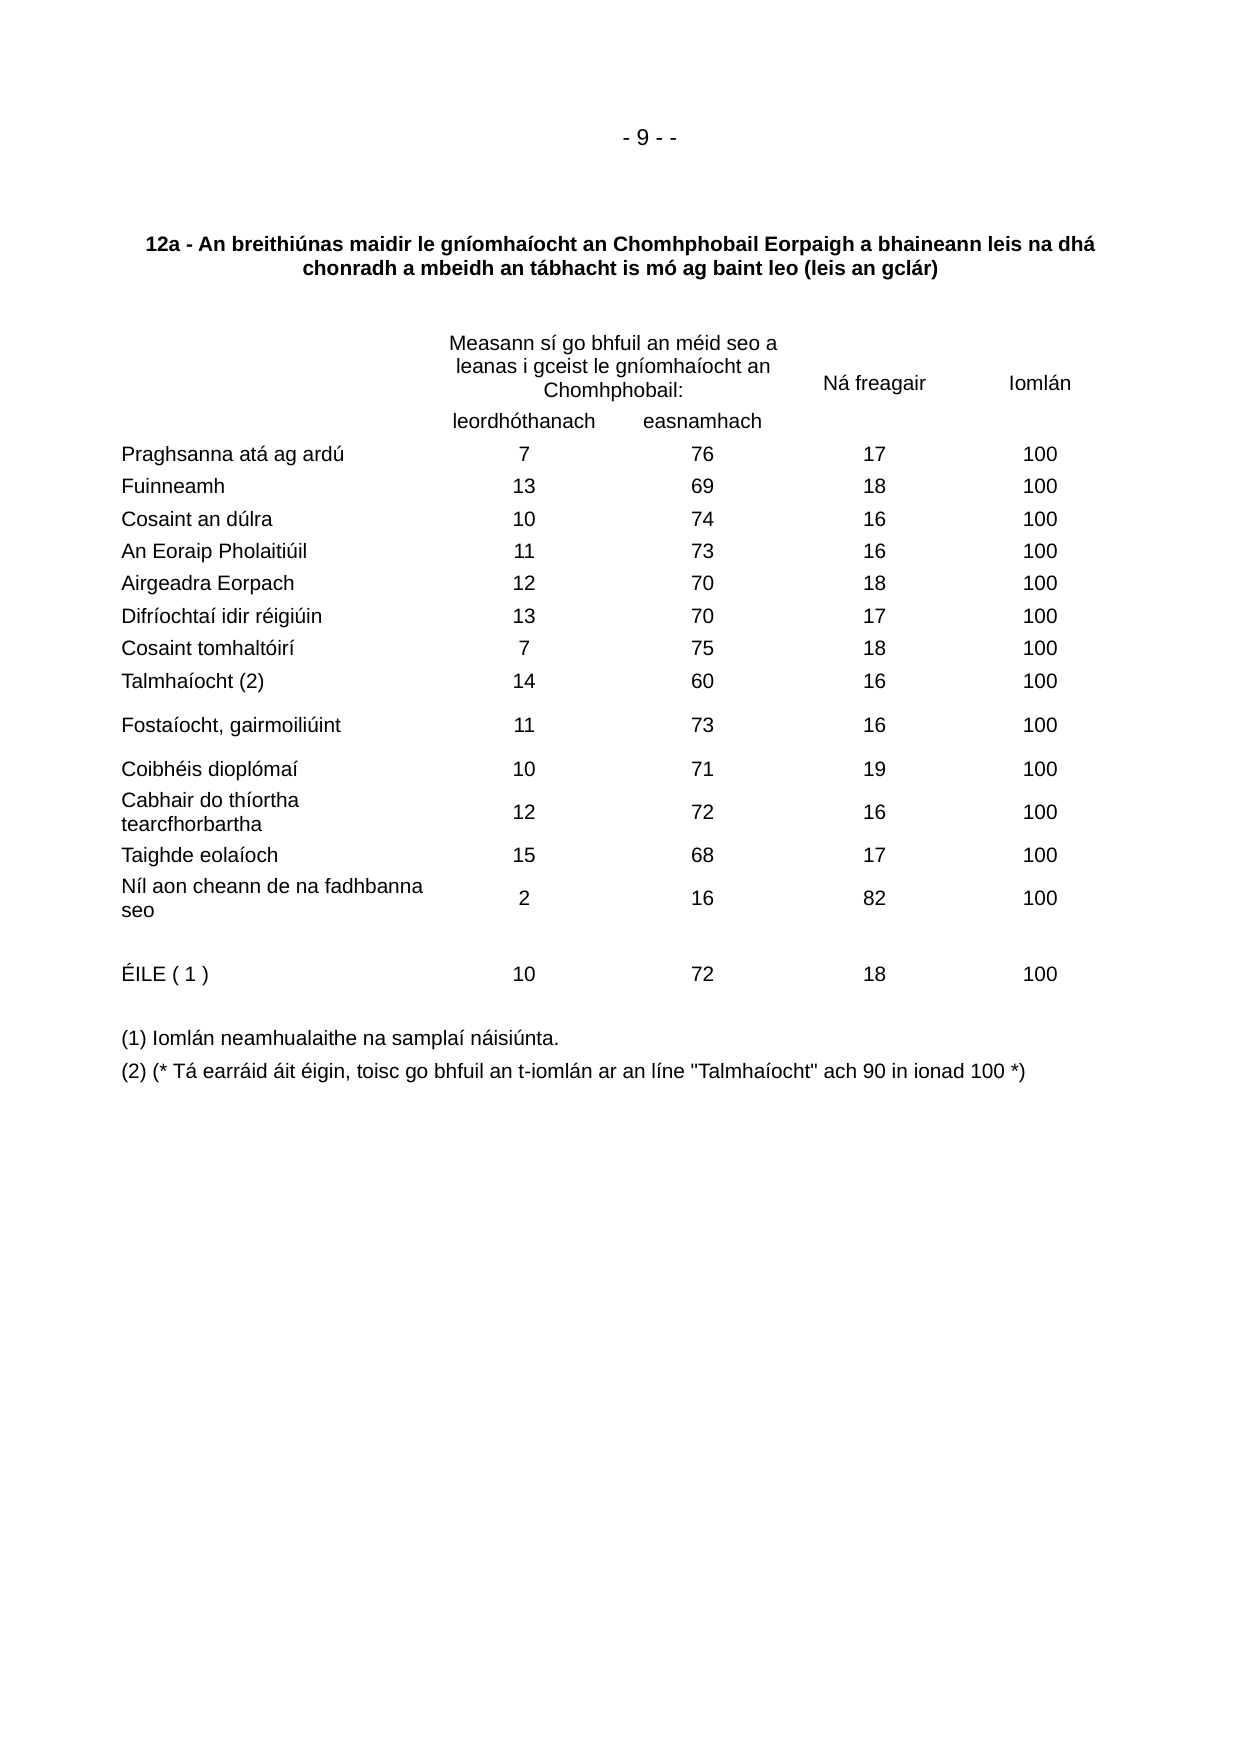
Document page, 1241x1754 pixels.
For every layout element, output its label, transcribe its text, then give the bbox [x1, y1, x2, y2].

table_cell [435, 295, 613, 327]
table_cell 18 [792, 957, 957, 989]
table_cell ÉILE ( 1 ) [118, 957, 435, 989]
table_cell Praghsanna atá ag ardú [118, 438, 435, 470]
table_cell [957, 295, 1123, 327]
table_cell 19 [792, 753, 957, 785]
table_cell 100 [957, 839, 1123, 871]
table_cell 17 [792, 600, 957, 632]
table_cell [118, 295, 435, 327]
table_cell 11 [435, 697, 613, 752]
table_cell 82 [792, 871, 957, 925]
table_cell 100 [957, 470, 1123, 502]
table_cell 100 [957, 957, 1123, 989]
table_cell [118, 990, 435, 1022]
table_cell easnamhach [613, 405, 792, 437]
table_cell [957, 925, 1123, 957]
table_cell 100 [957, 567, 1123, 599]
table_cell [613, 990, 792, 1022]
table_cell 16 [613, 871, 792, 925]
table_cell [957, 990, 1123, 1022]
table_cell 73 [613, 535, 792, 567]
table_cell [792, 990, 957, 1022]
table_cell 14 [435, 664, 613, 697]
table_cell 12 [435, 567, 613, 599]
table_cell 100 [957, 438, 1123, 470]
table_cell 2 [435, 871, 613, 925]
table_cell Measann sí go bhfuil an méid seo a leanas i gceist le gníomhaíocht an Chomhphobail: [435, 328, 792, 405]
table_cell [118, 925, 435, 957]
table_cell 16 [792, 785, 957, 839]
table_cell Iomlán [957, 328, 1123, 437]
table_cell 7 [435, 632, 613, 664]
table_cell 17 [792, 839, 957, 871]
table_cell 72 [613, 785, 792, 839]
table_cell 16 [792, 535, 957, 567]
table_cell Cosaint an dúlra [118, 502, 435, 535]
table_cell 72 [613, 957, 792, 989]
table_cell [792, 925, 957, 957]
table_cell 70 [613, 600, 792, 632]
table_cell 69 [613, 470, 792, 502]
table_cell Airgeadra Eorpach [118, 567, 435, 599]
table_cell 75 [613, 632, 792, 664]
table_cell 18 [792, 470, 957, 502]
table_cell 10 [435, 502, 613, 535]
table_cell 15 [435, 839, 613, 871]
table_cell Cabhair do thíortha tearcfhorbartha [118, 785, 435, 839]
table_cell Níl aon cheann de na fadhbanna seo [118, 871, 435, 925]
table_cell 12 [435, 785, 613, 839]
table_cell [435, 990, 613, 1022]
table_cell 70 [613, 567, 792, 599]
table_cell 11 [435, 535, 613, 567]
table_cell Coibhéis dioplómaí [118, 753, 435, 785]
table_cell 18 [792, 632, 957, 664]
table_cell [792, 295, 957, 327]
table_cell 16 [792, 502, 957, 535]
table_cell 10 [435, 753, 613, 785]
table_cell 16 [792, 664, 957, 697]
table_cell Fostaíocht, gairmoiliúint [118, 697, 435, 752]
table_cell Talmhaíocht (2) [118, 664, 435, 697]
table_cell [613, 925, 792, 957]
table_cell 100 [957, 502, 1123, 535]
table_cell 100 [957, 753, 1123, 785]
table_cell Cosaint tomhaltóirí [118, 632, 435, 664]
table_cell 68 [613, 839, 792, 871]
table_cell 16 [792, 697, 957, 752]
table_cell 7 [435, 438, 613, 470]
table_cell 100 [957, 632, 1123, 664]
table_cell 100 [957, 535, 1123, 567]
table_cell leordhóthanach [435, 405, 613, 437]
table_cell [118, 328, 435, 405]
table_header 12a - An breithiúnas maidir le gníomhaíocht an Chomhphobail Eorpaigh a bhaineann leis na dhá chonradh a mbeidh an tábhacht is mó ag baint leo (leis an gclár) [118, 216, 1123, 295]
table_cell [435, 925, 613, 957]
table_cell 100 [957, 697, 1123, 752]
table_cell [118, 405, 435, 437]
table_cell 74 [613, 502, 792, 535]
table_cell 73 [613, 697, 792, 752]
table_cell 100 [957, 871, 1123, 925]
table_cell (2) (* Tá earráid áit éigin, toisc go bhfuil an t-iomlán ar an líne "Talmhaíocht" ach 90 in ionad 100 *) [118, 1054, 1123, 1087]
table_cell 10 [435, 957, 613, 989]
table_cell 100 [957, 785, 1123, 839]
table_cell 18 [792, 567, 957, 599]
table_cell 71 [613, 753, 792, 785]
table_cell Fuinneamh [118, 470, 435, 502]
table_cell Taighde eolaíoch [118, 839, 435, 871]
table_cell 100 [957, 664, 1123, 697]
table_cell 13 [435, 600, 613, 632]
table_cell 76 [613, 438, 792, 470]
table_cell An Eoraip Pholaitiúil [118, 535, 435, 567]
table_cell 17 [792, 438, 957, 470]
table_cell 100 [957, 600, 1123, 632]
table_cell [613, 295, 792, 327]
table_cell (1) Iomlán neamhualaithe na samplaí náisiúnta. [118, 1022, 1123, 1054]
table_cell 13 [435, 470, 613, 502]
table_cell 60 [613, 664, 792, 697]
table_cell Ná freagair [792, 328, 957, 437]
table_cell Difríochtaí idir réigiúin [118, 600, 435, 632]
